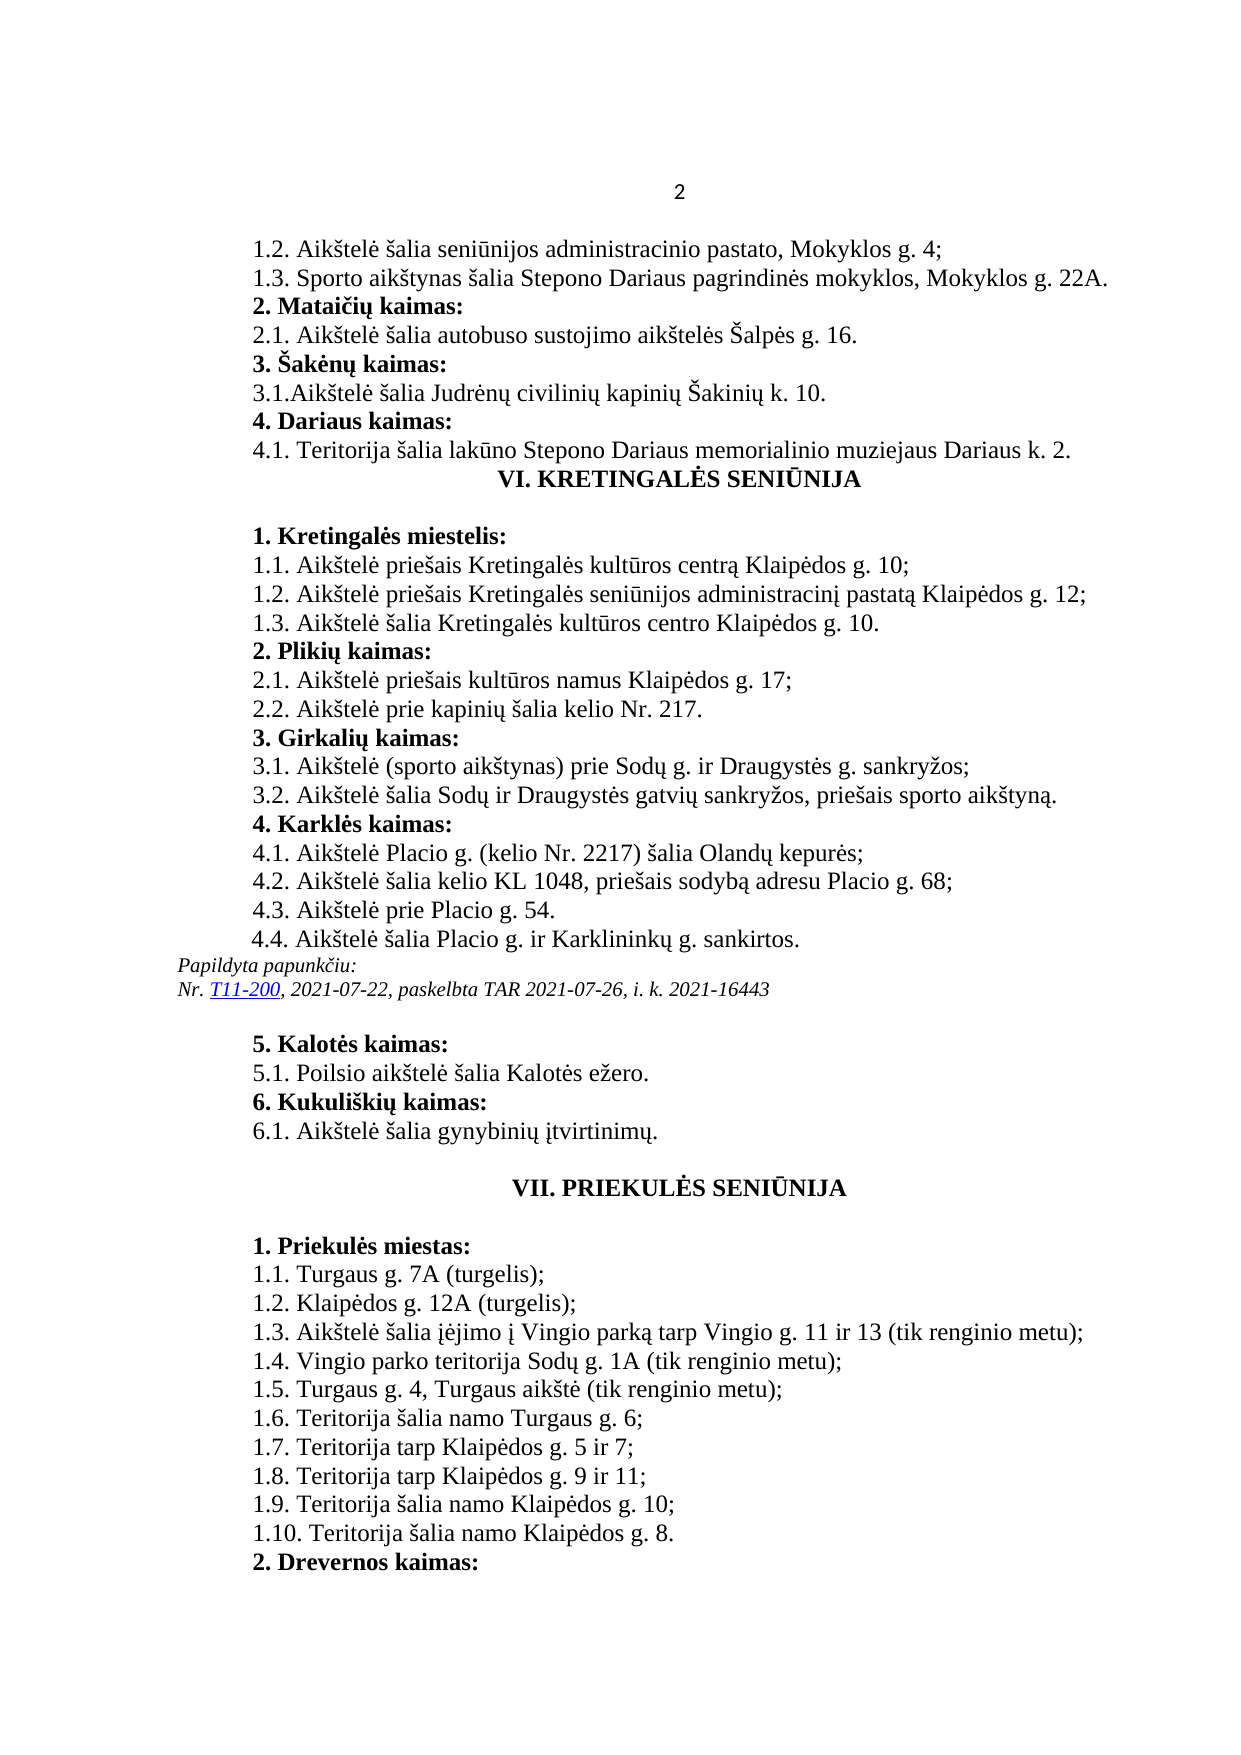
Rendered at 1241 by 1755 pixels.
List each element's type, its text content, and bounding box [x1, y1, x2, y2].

text 1.3. Aikštelė šalia Kretingalės kultūros centro Klaipėdos g. 10. [177, 608, 1181, 636]
text 2. Drevernos kaimas: [177, 1547, 1181, 1576]
text 4.2. Aikštelė šalia kelio KL 1048, priešais sodybą adresu Placio g. 68; [177, 866, 1181, 895]
text 1.8. Teritorija tarp Klaipėdos g. 9 ir 11; [177, 1461, 1181, 1489]
text 4.1. Teritorija šalia lakūno Stepono Dariaus memorialinio muziejaus Dariaus k. 2. [177, 435, 1181, 464]
text 3.2. Aikštelė šalia Sodų ir Draugystės gatvių sankryžos, priešais sporto aikštyną. [177, 780, 1181, 809]
text 3. Šakėnų kaimas: [177, 349, 1181, 378]
text 2.1. Aikštelė priešais kultūros namus Klaipėdos g. 17; [177, 665, 1181, 694]
text 4.3. Aikštelė prie Placio g. 54. [177, 895, 1181, 924]
text 2. Plikių kaimas: [177, 636, 1181, 665]
text 4.4. Aikštelė šalia Placio g. ir Karklininkų g. sankirtos. [177, 924, 1181, 953]
text 1.1. Turgaus g. 7A (turgelis); [177, 1259, 1181, 1288]
text 1.7. Teritorija tarp Klaipėdos g. 5 ir 7; [177, 1432, 1181, 1461]
text 4. Karklės kaimas: [177, 809, 1181, 838]
text 1.3. Sporto aikštynas šalia Stepono Dariaus pagrindinės mokyklos, Mokyklos g. 22A. [177, 263, 1181, 291]
text 3.1.Aikštelė šalia Judrėnų civilinių kapinių Šakinių k. 10. [177, 378, 1181, 406]
text VII. PRIEKULĖS SENIŪNIJA [177, 1173, 1181, 1202]
text Papildyta papunkčiu: [177, 953, 1181, 977]
text 1.6. Teritorija šalia namo Turgaus g. 6; [177, 1403, 1181, 1432]
text 1.4. Vingio parko teritorija Sodų g. 1A (tik renginio metu); [177, 1346, 1181, 1374]
text 1. Priekulės miestas: [177, 1231, 1181, 1259]
text 5. Kalotės kaimas: [177, 1029, 1181, 1058]
text 1.10. Teritorija šalia namo Klaipėdos g. 8. [177, 1518, 1181, 1547]
text 2.1. Aikštelė šalia autobuso sustojimo aikštelės Šalpės g. 16. [177, 320, 1181, 349]
text 1.3. Aikštelė šalia įėjimo į Vingio parką tarp Vingio g. 11 ir 13 (tik renginio metu); [177, 1317, 1181, 1346]
text 3. Girkalių kaimas: [177, 723, 1181, 751]
text Nr. T11-200, 2021-07-22, paskelbta TAR 2021-07-26, i. k. 2021-16443 [177, 977, 1181, 1001]
text 1.2. Klaipėdos g. 12A (turgelis); [177, 1288, 1181, 1317]
text VI. KRETINGALĖS SENIŪNIJA [177, 464, 1181, 493]
text 3.1. Aikštelė (sporto aikštynas) prie Sodų g. ir Draugystės g. sankryžos; [177, 751, 1181, 780]
text 4. Dariaus kaimas: [177, 406, 1181, 435]
text 1.2. Aikštelė šalia seniūnijos administracinio pastato, Mokyklos g. 4; [177, 234, 1181, 263]
text 2. Mataičių kaimas: [177, 291, 1181, 320]
text 5.1. Poilsio aikštelė šalia Kalotės ežero. [177, 1058, 1181, 1087]
text 6.1. Aikštelė šalia gynybinių įtvirtinimų. [177, 1116, 1181, 1144]
text 2.2. Aikštelė prie kapinių šalia kelio Nr. 217. [177, 694, 1181, 723]
text 1. Kretingalės miestelis: [177, 521, 1181, 550]
text 6. Kukuliškių kaimas: [177, 1087, 1181, 1116]
text 1.1. Aikštelė priešais Kretingalės kultūros centrą Klaipėdos g. 10; [177, 550, 1181, 579]
text 1.9. Teritorija šalia namo Klaipėdos g. 10; [177, 1489, 1181, 1518]
text 1.5. Turgaus g. 4, Turgaus aikštė (tik renginio metu); [177, 1374, 1181, 1403]
text 1.2. Aikštelė priešais Kretingalės seniūnijos administracinį pastatą Klaipėdos g. 12; [177, 579, 1181, 608]
text 4.1. Aikštelė Placio g. (kelio Nr. 2217) šalia Olandų kepurės; [177, 838, 1181, 866]
